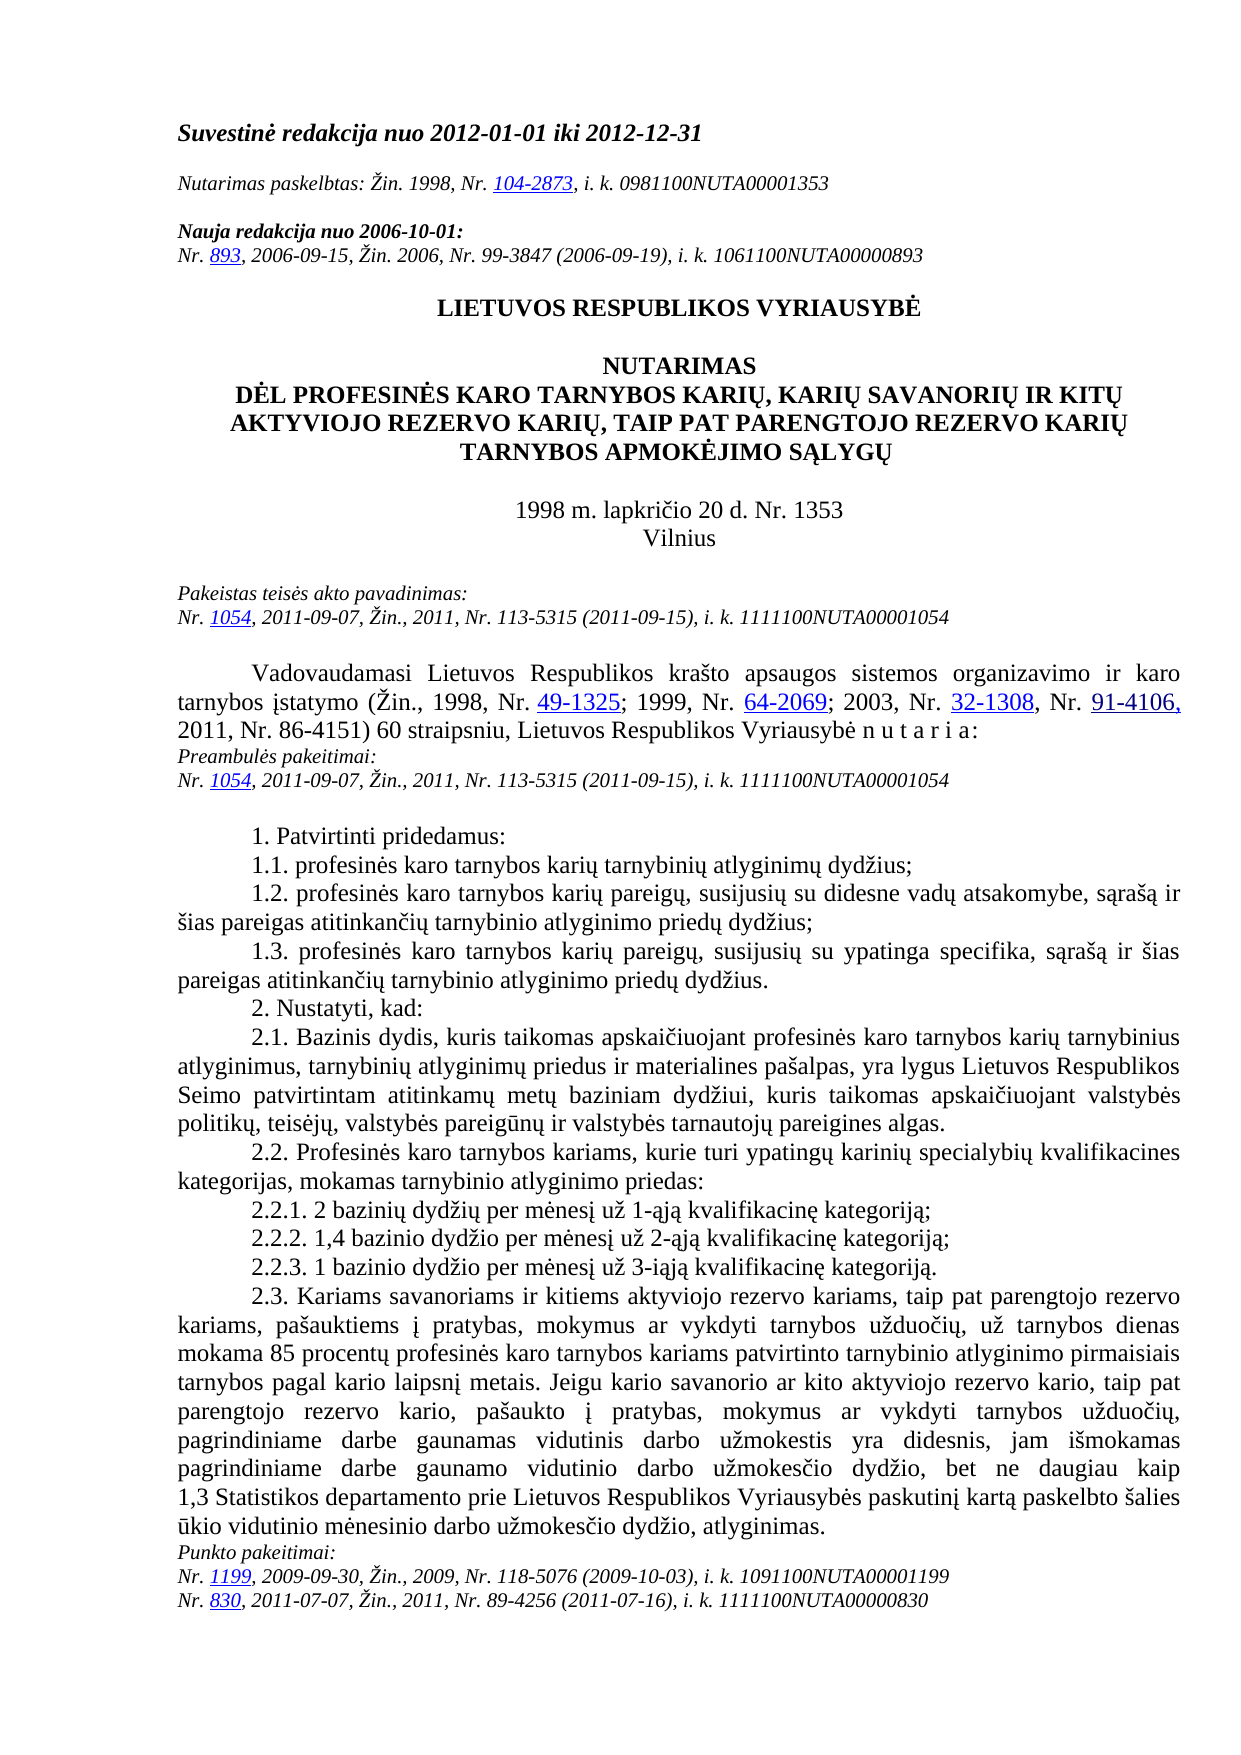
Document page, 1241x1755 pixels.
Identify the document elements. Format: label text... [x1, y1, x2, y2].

text NUTARIMAS [177, 351, 1181, 380]
text 2.2.2. 1,4 bazinio dydžio per mėnesį už 2-ąją kvalifikacinę kategoriją; [177, 1223, 1181, 1252]
text Nutarimas paskelbtas: Žin. 1998, Nr. 104-2873, i. k. 0981100NUTA00001353 [177, 171, 1181, 195]
text Punkto pakeitimai: [177, 1540, 1181, 1564]
text 2.1. Bazinis dydis, kuris taikomas apskaičiuojant profesinės karo tarnybos karių tarnybinius atlyginimus, tarnybinių atlyginimų priedus ir materialines pašalpas, yra lygus Lietuvos Respublikos Seimo patvirtintam atitinkamų metų baziniam dydžiui, kuris taikomas apskaičiuojant valstybės politikų, teisėjų, valstybės pareigūnų ir valstybės tarnautojų pareigines algas. [177, 1022, 1181, 1137]
text 2.2.3. 1 bazinio dydžio per mėnesį už 3-iąją kvalifikacinę kategoriją. [177, 1252, 1181, 1281]
text 1.1. profesinės karo tarnybos karių tarnybinių atlyginimų dydžius; [177, 850, 1181, 878]
text Suvestinė redakcija nuo 2012-01-01 iki 2012-12-31 [177, 118, 1181, 147]
text LIETUVOS RESPUBLIKOS VYRIAUSYBĖ [177, 293, 1181, 322]
text 1. Patvirtinti pridedamus: [177, 821, 1181, 850]
text 1.2. profesinės karo tarnybos karių pareigų, susijusių su didesne vadų atsakomybe, sąrašą ir šias pareigas atitinkančių tarnybinio atlyginimo priedų dydžius; [177, 878, 1181, 936]
text Vilnius [177, 523, 1181, 552]
text Pakeistas teisės akto pavadinimas: [177, 581, 1181, 605]
text DĖL PROFESINĖS KARO TARNYBOS KARIŲ, KARIŲ SAVANORIŲ IR KITŲ AKTYVIOJO REZERVO KARIŲ, TAIP PAT PARENGTOJO REZERVO KARIŲ TARNYBOS APMOKĖJIMO SĄLYGŲ [177, 380, 1181, 466]
text Nr. 1054, 2011-09-07, Žin., 2011, Nr. 113-5315 (2011-09-15), i. k. 1111100NUTA00001054 [177, 605, 1181, 629]
text Vadovaudamasi Lietuvos Respublikos krašto apsaugos sistemos organizavimo ir karo tarnybos įstatymo (Žin., 1998, Nr. 49-1325; 1999, Nr. 64-2069; 2003, Nr. 32-1308, Nr. 91-4106, 2011, Nr. 86-4151) 60 straipsniu, Lietuvos Respublikos Vyriausybė nutaria: [177, 658, 1181, 744]
text 1998 m. lapkričio 20 d. Nr. 1353 [177, 495, 1181, 523]
text Nr. 893, 2006-09-15, Žin. 2006, Nr. 99-3847 (2006-09-19), i. k. 1061100NUTA00000893 [177, 243, 1181, 267]
text Nr. 830, 2011-07-07, Žin., 2011, Nr. 89-4256 (2011-07-16), i. k. 1111100NUTA00000830 [177, 1588, 1181, 1612]
text Nauja redakcija nuo 2006-10-01: [177, 219, 1181, 243]
text Nr. 1199, 2009-09-30, Žin., 2009, Nr. 118-5076 (2009-10-03), i. k. 1091100NUTA00001199 [177, 1564, 1181, 1588]
text 2.3. Kariams savanoriams ir kitiems aktyviojo rezervo kariams, taip pat parengtojo rezervo kariams, pašauktiems į pratybas, mokymus ar vykdyti tarnybos užduočių, už tarnybos dienas mokama 85 procentų profesinės karo tarnybos kariams patvirtinto tarnybinio atlyginimo pirmaisiais tarnybos pagal kario laipsnį metais. Jeigu kario savanorio ar kito aktyviojo rezervo kario, taip pat parengtojo rezervo kario, pašaukto į pratybas, mokymus ar vykdyti tarnybos užduočių, pagrindiniame darbe gaunamas vidutinis darbo užmokestis yra didesnis, jam išmokamas pagrindiniame darbe gaunamo vidutinio darbo užmokesčio dydžio, bet ne daugiau kaip 1,3 Statistikos departamento prie Lietuvos Respublikos Vyriausybės paskutinį kartą paskelbto šalies ūkio vidutinio mėnesinio darbo užmokesčio dydžio, atlyginimas. [177, 1281, 1181, 1540]
text 2.2.1. 2 bazinių dydžių per mėnesį už 1-ąją kvalifikacinę kategoriją; [177, 1195, 1181, 1223]
text Preambulės pakeitimai: [177, 744, 1181, 768]
text Nr. 1054, 2011-09-07, Žin., 2011, Nr. 113-5315 (2011-09-15), i. k. 1111100NUTA00001054 [177, 768, 1181, 792]
text 1.3. profesinės karo tarnybos karių pareigų, susijusių su ypatinga specifika, sąrašą ir šias pareigas atitinkančių tarnybinio atlyginimo priedų dydžius. [177, 936, 1181, 993]
text 2. Nustatyti, kad: [177, 993, 1181, 1022]
text 2.2. Profesinės karo tarnybos kariams, kurie turi ypatingų karinių specialybių kvalifikacines kategorijas, mokamas tarnybinio atlyginimo priedas: [177, 1137, 1181, 1195]
